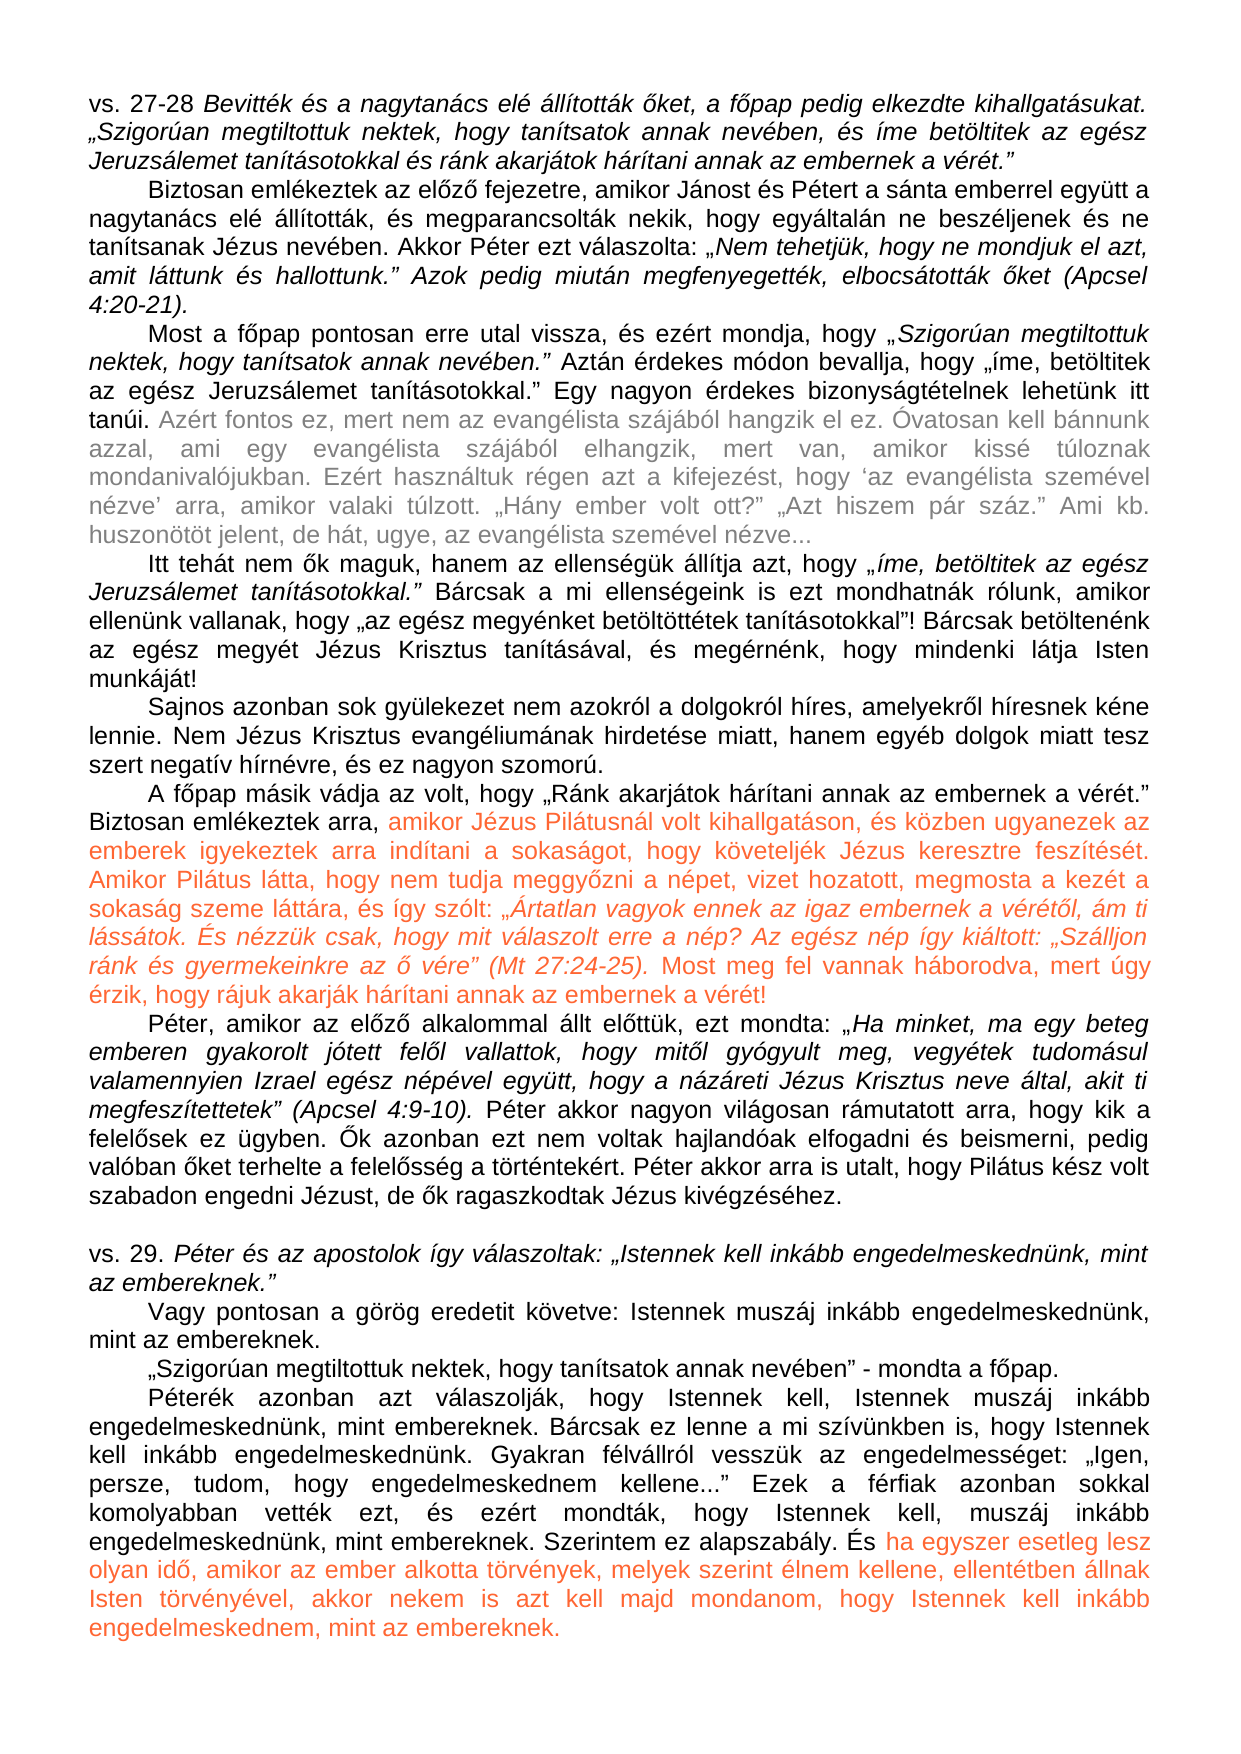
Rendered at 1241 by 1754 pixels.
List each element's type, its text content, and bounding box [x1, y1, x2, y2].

text Sajnos azonban sok gyülekezet nem azokról a dolgokról híres, amelyekről híresnek kéne lennie. Nem Jézus Krisztus evangéliumának hirdetése miatt, hanem egyéb dolgok miatt tesz szert negatív hírnévre, és ez nagyon szomorú. [88, 692, 1152, 778]
text vs. 29. Péter és az apostolok így válaszoltak: „Istennek kell inkább engedelmeskednünk, mint az embereknek.” [88, 1239, 1152, 1297]
text Biztosan emlékeztek az előző fejezetre, amikor Jánost és Pétert a sánta emberrel együtt a nagytanács elé állították, és megparancsolták nekik, hogy egyáltalán ne beszéljenek és ne tanítsanak Jézus nevében. Akkor Péter ezt válaszolta: „Nem tehetjük, hogy ne mondjuk el azt, amit láttunk és hallottunk.” Azok pedig miután megfenyegették, elbocsátották őket (Apcsel 4:20-21). [88, 175, 1152, 318]
text „Szigorúan megtiltottuk nektek, hogy tanítsatok annak nevében” - mondta a főpap. [88, 1354, 1152, 1383]
text Péterék azonban azt válaszolják, hogy Istennek kell, Istennek muszáj inkább engedelmeskednünk, mint embereknek. Bárcsak ez lenne a mi szívünkben is, hogy Istennek kell inkább engedelmeskednünk. Gyakran félvállról vesszük az engedelmességet: „Igen, persze, tudom, hogy engedelmeskednem kellene...” Ezek a férfiak azonban sokkal komolyabban vették ezt, és ezért mondták, hogy Istennek kell, muszáj inkább engedelmeskednünk, mint embereknek. Szerintem ez alapszabály. És ha egyszer esetleg lesz olyan idő, amikor az ember alkotta törvények, melyek szerint élnem kellene, ellentétben állnak Isten törvényével, akkor nekem is azt kell majd mondanom, hogy Istennek kell inkább engedelmeskednem, mint az embereknek. [88, 1383, 1152, 1642]
text Péter, amikor az előző alkalommal állt előttük, ezt mondta: „Ha minket, ma egy beteg emberen gyakorolt jótett felől vallattok, hogy mitől gyógyult meg, vegyétek tudomásul valamennyien Izrael egész népével együtt, hogy a názáreti Jézus Krisztus neve által, akit ti megfeszítettetek” (Apcsel 4:9-10). Péter akkor nagyon világosan rámutatott arra, hogy kik a felelősek ez ügyben. Ők azonban ezt nem voltak hajlandóak elfogadni és beismerni, pedig valóban őket terhelte a felelősség a történtekért. Péter akkor arra is utalt, hogy Pilátus kész volt szabadon engedni Jézust, de ők ragaszkodtak Jézus kivégzéséhez. [88, 1008, 1152, 1210]
text A főpap másik vádja az volt, hogy „Ránk akarjátok hárítani annak az embernek a vérét.” Biztosan emlékeztek arra, amikor Jézus Pilátusnál volt kihallgatáson, és közben ugyanezek az emberek igyekeztek arra indítani a sokaságot, hogy követeljék Jézus keresztre feszítését. Amikor Pilátus látta, hogy nem tudja meggyőzni a népet, vizet hozatott, megmosta a kezét a sokaság szeme láttára, és így szólt: „Ártatlan vagyok ennek az igaz embernek a vérétől, ám ti lássátok. És nézzük csak, hogy mit válaszolt erre a nép? Az egész nép így kiáltott: „Szálljon ránk és gyermekeinkre az ő vére” (Mt 27:24-25). Most meg fel vannak háborodva, mert úgy érzik, hogy rájuk akarják hárítani annak az embernek a vérét! [88, 778, 1152, 1008]
text Itt tehát nem ők maguk, hanem az ellenségük állítja azt, hogy „íme, betöltitek az egész Jeruzsálemet tanításotokkal.” Bárcsak a mi ellenségeink is ezt mondhatnák rólunk, amikor ellenünk vallanak, hogy „az egész megyénket betöltöttétek tanításotokkal”! Bárcsak betöltenénk az egész megyét Jézus Krisztus tanításával, és megérnénk, hogy mindenki látja Isten munkáját! [88, 548, 1152, 692]
text Most a főpap pontosan erre utal vissza, és ezért mondja, hogy „Szigorúan megtiltottuk nektek, hogy tanítsatok annak nevében.” Aztán érdekes módon bevallja, hogy „íme, betöltitek az egész Jeruzsálemet tanításotokkal.” Egy nagyon érdekes bizonyságtételnek lehetünk itt tanúi. Azért fontos ez, mert nem az evangélista szájából hangzik el ez. Óvatosan kell bánnunk azzal, ami egy evangélista szájából elhangzik, mert van, amikor kissé túloznak mondanivalójukban. Ezért használtuk régen azt a kifejezést, hogy ‘az evangélista szemével nézve’ arra, amikor valaki túlzott. „Hány ember volt ott?” „Azt hiszem pár száz.” Ami kb. huszonötöt jelent, de hát, ugye, az evangélista szemével nézve... [88, 318, 1152, 548]
text vs. 27-28 Bevitték és a nagytanács elé állították őket, a főpap pedig elkezdte kihallgatásukat. „Szigorúan megtiltottuk nektek, hogy tanítsatok annak nevében, és íme betöltitek az egész Jeruzsálemet tanításotokkal és ránk akarjátok hárítani annak az embernek a vérét.” [88, 88, 1152, 175]
text Vagy pontosan a görög eredetit követve: Istennek muszáj inkább engedelmeskednünk, mint az embereknek. [88, 1297, 1152, 1354]
